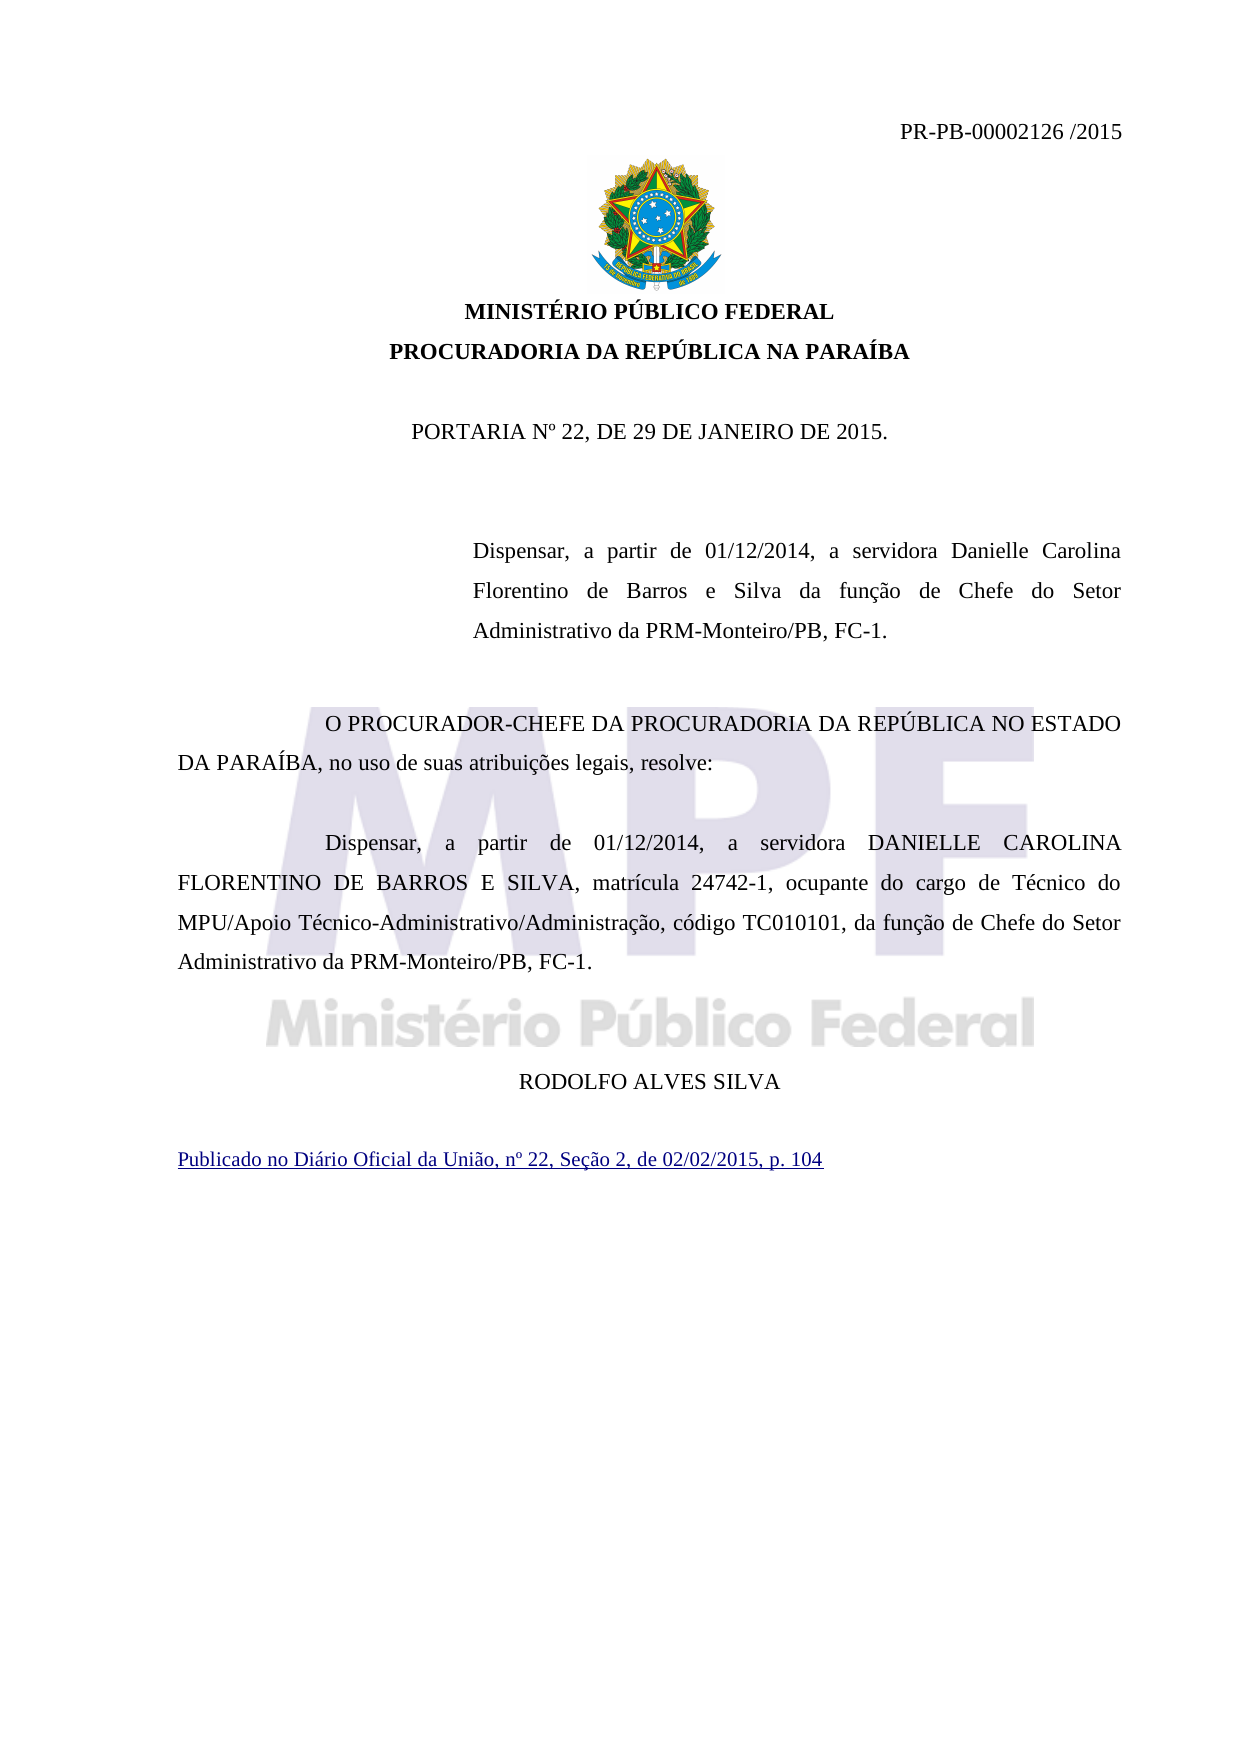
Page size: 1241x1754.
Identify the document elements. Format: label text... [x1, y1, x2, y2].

text Dispensar, a partir de 01/12/2014, a servidora Danielle Carolina Florentino de Barros e Silva da função de Chefe do Setor Administrativo da PRM-Monteiro/PB, FC-1. [473, 537, 1122, 643]
picture [266, 776, 1034, 829]
text Dispensar, a partir de 01/12/2014, a servidora DANIELLE CAROLINA FLORENTINO DE BARROS E SILVA, matrícula 24742-1, ocupante do cargo de Técnico do MPU/Apoio Técnico-Administrativo/Administração, código TC010101, da função de Chefe do Setor Administrativo da PRM-Monteiro/PB, FC-1. [177, 829, 1122, 975]
picture [266, 975, 1034, 1047]
picture [587, 155, 726, 294]
text PORTARIA Nº 22, DE 29 DE JANEIRO DE 2015. [177, 418, 1122, 444]
text PR-PB-00002126 /2015 [177, 118, 1122, 145]
text O PROCURADOR-CHEFE DA PROCURADORIA DA REPÚBLICA NO ESTADO DA PARAÍBA, no uso de suas atribuições legais, resolve: [177, 709, 1122, 776]
text MINISTÉRIO PÚBLICO FEDERAL [177, 298, 1122, 325]
text PROCURADORIA DA REPÚBLICA NA PARAÍBA [177, 338, 1122, 364]
text RODOLFO ALVES SILVA [177, 1068, 1122, 1094]
text Publicado no Diário Oficial da União, nº 22, Seção 2, de 02/02/2015, p. 104 [177, 1147, 1122, 1171]
